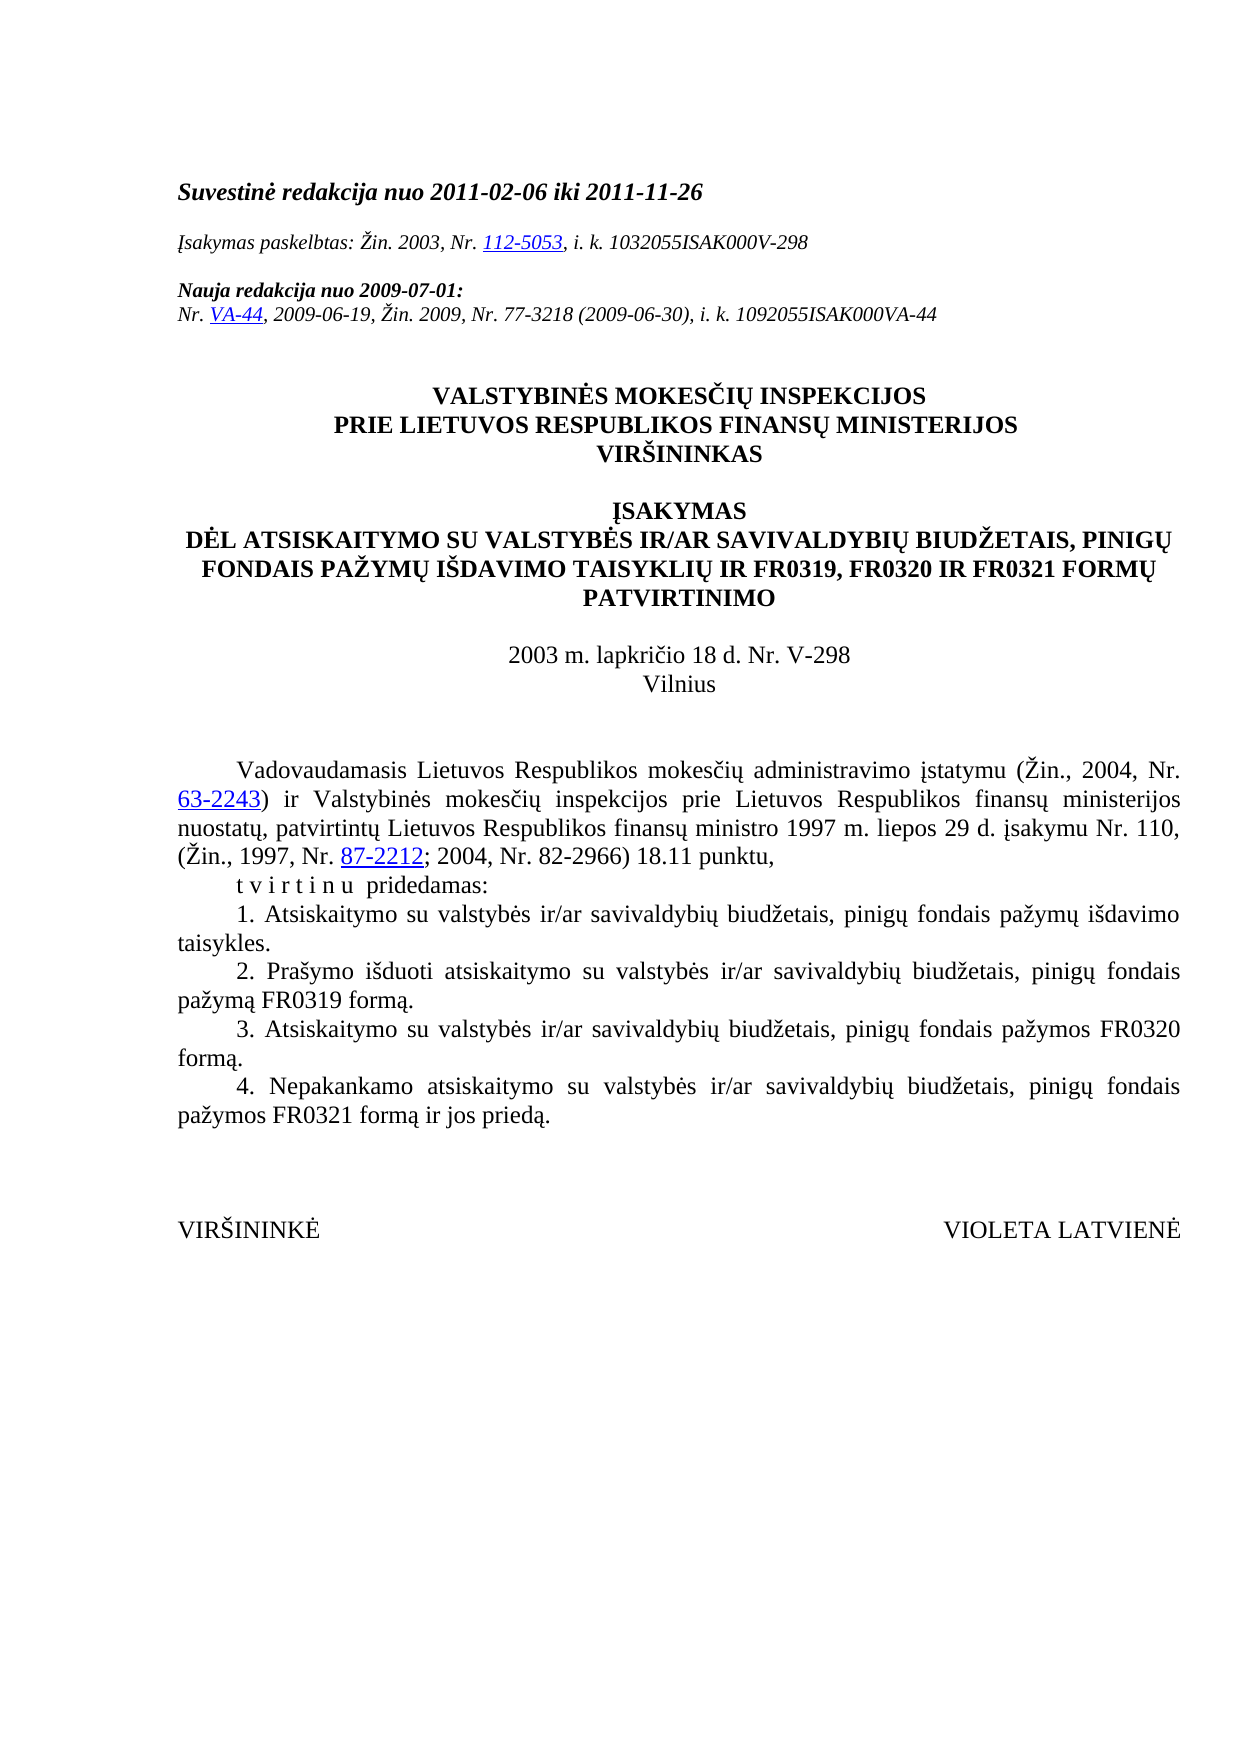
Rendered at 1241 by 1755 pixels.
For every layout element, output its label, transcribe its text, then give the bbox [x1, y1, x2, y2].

text Įsakymas paskelbtas: Žin. 2003, Nr. 112-5053, i. k. 1032055ISAK000V-298 [177, 230, 1181, 254]
text VALSTYBINĖS MOKESČIŲ INSPEKCIJOS [177, 381, 1181, 410]
text Suvestinė redakcija nuo 2011-02-06 iki 2011-11-26 [177, 177, 1181, 206]
text VIRŠININKAS [177, 439, 1181, 468]
text DĖL ATSISKAITYMO SU VALSTYBĖS IR/AR SAVIVALDYBIŲ BIUDŽETAIS, PINIGŲ FONDAIS PAŽYMŲ IŠDAVIMO TAISYKLIŲ IR FR0319, FR0320 IR FR0321 FORMŲ PATVIRTINIMO [177, 525, 1181, 611]
text Vilnius [177, 669, 1181, 698]
text tvirtinu pridedamas: [177, 870, 1181, 899]
text 4. Nepakankamo atsiskaitymo su valstybės ir/ar savivaldybių biudžetais, pinigų fondais pažymos FR0321 formą ir jos priedą. [177, 1071, 1181, 1129]
text Vadovaudamasis Lietuvos Respublikos mokesčių administravimo įstatymu (Žin., 2004, Nr. 63-2243) ir Valstybinės mokesčių inspekcijos prie Lietuvos Respublikos finansų ministerijos nuostatų, patvirtintų Lietuvos Respublikos finansų ministro 1997 m. liepos 29 d. įsakymu Nr. 110, (Žin., 1997, Nr. 87-2212; 2004, Nr. 82-2966) 18.11 punktu, [177, 755, 1181, 870]
text 2. Prašymo išduoti atsiskaitymo su valstybės ir/ar savivaldybių biudžetais, pinigų fondais pažymą FR0319 formą. [177, 956, 1181, 1014]
text VIRŠININKĖ VIOLETA LATVIENĖ [177, 1215, 1181, 1244]
text ĮSAKYMAS [177, 496, 1181, 525]
text 1. Atsiskaitymo su valstybės ir/ar savivaldybių biudžetais, pinigų fondais pažymų išdavimo taisykles. [177, 899, 1181, 956]
text 2003 m. lapkričio 18 d. Nr. V-298 [177, 640, 1181, 669]
text 3. Atsiskaitymo su valstybės ir/ar savivaldybių biudžetais, pinigų fondais pažymos FR0320 formą. [177, 1014, 1181, 1071]
text Nauja redakcija nuo 2009-07-01: [177, 278, 1181, 302]
text PRIE LIETUVOS RESPUBLIKOS FINANSŲ MINISTERIJOS [177, 410, 1181, 439]
text Nr. VA-44, 2009-06-19, Žin. 2009, Nr. 77-3218 (2009-06-30), i. k. 1092055ISAK000VA-44 [177, 302, 1181, 326]
